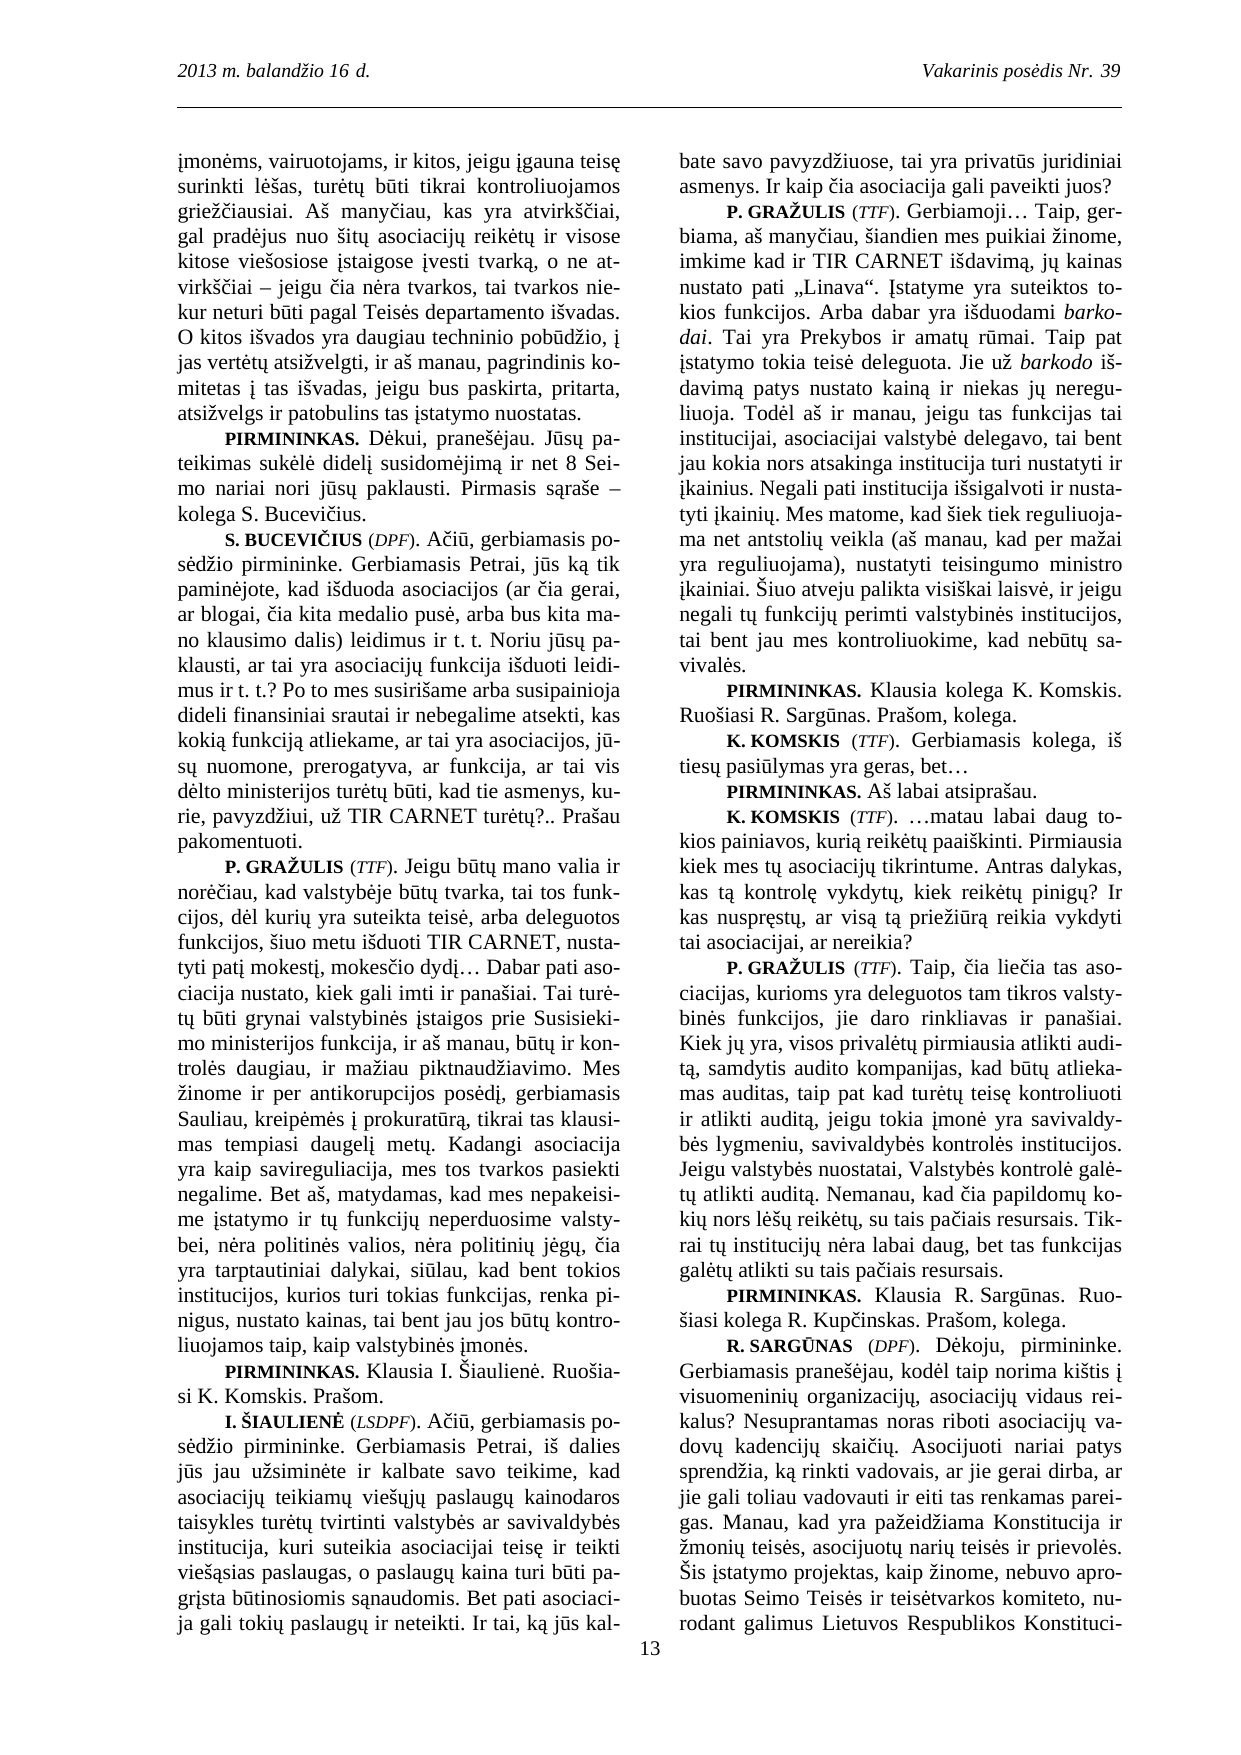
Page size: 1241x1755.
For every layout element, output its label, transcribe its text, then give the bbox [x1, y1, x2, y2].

text PIRMININKAS. Aš la­bai at­si­pra­šau. [679, 778, 1122, 803]
text P. GRAŽULIS (TTF). Ger­bia­mo­ji… Taip, ger­bia­ma, aš ma­ny­čiau, šian­dien mes pui­kiai ži­no­me, im­ki­me kad ir TIR CARNET iš­da­vi­mą, jų kai­nas nu­sta­to pa­ti „Li­na­va“. Įsta­ty­me yra su­teik­tos to­kios funk­ci­jos. Ar­ba da­bar yra iš­duo­da­mi bar­ko­dai. Tai yra Pre­ky­bos ir ama­tų rū­mai. Taip pat įsta­ty­mo to­kia tei­sė de­le­guo­ta. Jie už bar­ko­do iš­da­vi­mą pa­tys nu­sta­to kai­ną ir nie­kas jų ne­re­gu­liuo­ja. To­dėl aš ir ma­nau, jei­gu tas funk­ci­jas tai ins­ti­tu­ci­jai, aso­cia­ci­jai vals­ty­bė de­le­ga­vo, tai bent jau ko­kia nors at­sa­kin­ga ins­ti­tu­ci­ja tu­ri nu­sta­ty­ti ir įkai­nius. Ne­ga­li pa­ti ins­ti­tu­ci­ja iš­si­gal­vo­ti ir nu­sta­ty­ti įkai­nių. Mes ma­to­me, kad šiek tiek re­gu­liuo­ja­ma net ant­sto­lių veik­la (aš ma­nau, kad per ma­žai yra re­gu­liuo­ja­ma), nu­sta­ty­ti tei­sin­gu­mo mi­nist­ro įkai­niai. Šiuo at­ve­ju pa­lik­ta vi­siš­kai lais­vė, ir jei­gu ne­ga­li tų funk­ci­jų per­im­ti vals­ty­bi­nės ins­ti­tu­ci­jos, tai bent jau mes kon­tro­liuo­ki­me, kad ne­bū­tų sa­viva­lės. [679, 198, 1122, 677]
text P. GRAŽULIS (TTF). Jei­gu bū­tų ma­no va­lia ir no­rė­čiau, kad vals­ty­bė­je bū­tų tvar­ka, tai tos funk­ci­jos, dėl ku­rių yra su­teik­ta tei­sė, ar­ba de­le­guo­tos funk­ci­jos, šiuo me­tu iš­duo­ti TIR CARNET, nu­sta­ty­ti pa­tį mo­kes­tį, mo­kes­čio dy­dį… Da­bar pa­ti aso­cia­ci­ja nu­sta­to, kiek ga­li im­ti ir pa­na­šiai. Tai tu­rė­tų bū­ti gry­nai vals­ty­bi­nės įstai­gos prie Su­si­sie­ki­mo mi­nis­te­ri­jos funk­ci­ja, ir aš ma­nau, bū­tų ir kon­tro­lės dau­giau, ir ma­žiau pik­tnau­džia­vi­mo. Mes ži­no­me ir per an­ti­ko­rup­ci­jos po­sė­dį, ger­bia­ma­sis Sau­liau, krei­pė­mės į pro­ku­ra­tū­rą, tik­rai tas klau­si­mas tem­pia­si dau­ge­lį me­tų. Ka­dan­gi aso­cia­ci­ja yra kaip sa­vi­re­gu­lia­ci­ja, mes tos tvar­kos pa­siek­ti ne­ga­li­me. Bet aš, ma­ty­da­mas, kad mes ne­pa­kei­si­me įsta­ty­mo ir tų funk­ci­jų ne­per­duo­si­me vals­ty­bei, nė­ra po­li­ti­nės va­lios, nė­ra po­li­ti­nių jė­gų, čia yra tarp­tau­ti­niai da­ly­kai, siū­lau, kad bent to­kios ins­ti­tu­ci­jos, ku­rios tu­ri to­kias funk­ci­jas, ren­ka pi­ni­gus, nu­sta­to kai­nas, tai bent jau jos bū­tų kon­tro­liuo­ja­mos taip, kaip vals­ty­bi­nės įmo­nės. [177, 853, 620, 1358]
text S. BUCEVIČIUS (DPF). Ačiū, ger­bia­ma­sis po­sė­džio pir­mi­nin­ke. Ger­bia­ma­sis Pet­rai, jūs ką tik pa­mi­nė­jo­te, kad iš­duo­da aso­cia­ci­jos (ar čia ge­rai, ar blo­gai, čia ki­ta me­da­lio pu­sė, ar­ba bus ki­ta ma­no klau­si­mo da­lis) lei­di­mus ir t. t. No­riu jū­sų pa­klaus­ti, ar tai yra aso­cia­ci­jų funk­ci­ja iš­duo­ti lei­di­mus ir t. t.? Po to mes su­si­ri­ša­me ar­ba su­si­pai­nio­ja di­de­li fi­nan­si­niai srau­tai ir ne­be­ga­li­me at­sek­ti, kas ko­kią funk­ci­ją at­lie­ka­me, ar tai yra aso­cia­ci­jos, jū­sų nuo­mo­ne, pre­ro­ga­ty­va, ar funk­ci­ja, ar tai vis dėl­to mi­nis­te­ri­jos tu­rė­tų bū­ti, kad tie as­me­nys, ku­rie, pa­vyz­džiui, už TIR CARNET tu­rė­tų?.. Pra­šau pa­ko­men­tuo­ti. [177, 526, 620, 853]
text PIRMININKAS. Klau­sia ko­le­ga K. Koms­kis. Ruo­šia­si R. Sar­gū­nas. Pra­šom, ko­le­ga. [679, 677, 1122, 727]
text įmo­nėms, vai­ruo­to­jams, ir ki­tos, jei­gu įgau­na tei­sę su­rink­ti lė­šas, tu­rė­tų bū­ti tik­rai kon­tro­liuo­ja­mos griež­čiau­siai. Aš ma­ny­čiau, kas yra at­virkš­čiai, gal pra­dė­jus nuo ši­tų aso­cia­ci­jų rei­kė­tų ir vi­so­se ki­to­se vie­šo­sio­se įstai­go­se įves­ti tvar­ką, o ne at­virkš­čiai – jei­gu čia nė­ra tvar­kos, tai tvar­kos nie­kur ne­tu­ri bū­ti pa­gal Tei­sės de­par­ta­men­to iš­va­das. O ki­tos iš­va­dos yra dau­giau tech­ni­nio po­bū­džio, į jas ver­tė­tų at­si­žvelg­ti, ir aš ma­nau, pa­grin­di­nis ko­mi­te­tas į tas iš­va­das, jei­gu bus pa­skir­ta, pri­tar­ta, at­si­žvelgs ir pa­to­bu­lins tas įsta­ty­mo nuo­sta­tas. [177, 148, 620, 425]
text K. KOMSKIS (TTF). Ger­bia­ma­sis ko­le­ga, iš tie­sų pa­siū­ly­mas yra ge­ras, bet… [679, 727, 1122, 778]
text K. KOMSKIS (TTF). …ma­tau la­bai daug to­kios pai­nia­vos, ku­rią rei­kė­tų pa­aiš­kin­ti. Pir­miau­sia kiek mes tų aso­cia­ci­jų tik­rin­tu­me. Ant­ras da­ly­kas, kas tą kon­tro­lę vyk­dy­tų, kiek rei­kė­tų pi­ni­gų? Ir kas nu­spręs­tų, ar vi­są tą prie­žiū­rą rei­kia vyk­dy­ti tai aso­cia­ci­jai, ar ne­rei­kia? [679, 803, 1122, 954]
text I. ŠIAULIENĖ (LSDPF). Ačiū, ger­bia­ma­sis po­sė­džio pir­mi­nin­ke. Ger­bia­ma­sis Pet­rai, iš da­lies jūs jau už­si­mi­nė­te ir kal­ba­te sa­vo tei­ki­me, kad aso­cia­ci­jų tei­kia­mų vie­šų­jų pa­slau­gų kai­no­da­ros tai­syk­les tu­rė­tų tvir­tin­ti vals­ty­bės ar sa­vi­val­dy­bės ins­ti­tu­ci­ja, ku­ri su­tei­kia aso­cia­ci­jai tei­sę ir teik­ti vie­šą­sias pa­slau­gas, o pa­slau­gų kai­na tu­ri bū­ti pa­grįs­ta bū­ti­no­sio­mis są­nau­do­mis. Bet pa­ti aso­cia­ci­ja ga­li to­kių pa­slau­gų ir ne­teik­ti. Ir tai, ką jūs kal­ [177, 1408, 620, 1635]
text PIRMININKAS. Klau­sia R. Sar­gū­nas. Ruo­šia­si ko­le­ga R. Kup­čins­kas. Pra­šom, ko­le­ga. [679, 1282, 1122, 1332]
text P. GRAŽULIS (TTF). Taip, čia lie­čia tas aso­cia­ci­jas, ku­rioms yra de­le­guo­tos tam tik­ros vals­ty­bi­nės funk­ci­jos, jie da­ro rin­klia­vas ir pa­na­šiai. Kiek jų yra, vi­sos pri­va­lė­tų pir­miau­sia at­lik­ti au­di­tą, sam­dy­tis au­di­to kom­pa­ni­jas, kad bū­tų at­lie­ka­mas au­di­tas, taip pat kad tu­rė­tų tei­sę kon­tro­liuo­ti ir at­lik­ti au­di­tą, jei­gu to­kia įmo­nė yra sa­vi­val­dy­bės lyg­me­niu, sa­vi­val­dy­bės kon­tro­lės ins­ti­tu­ci­jos. Jei­gu vals­ty­bės nuo­sta­tai, Vals­ty­bės kon­tro­lė ga­lė­tų at­lik­ti au­di­tą. Ne­ma­nau, kad čia pa­pil­do­mų ko­kių nors lė­šų rei­kė­tų, su tais pa­čiais re­sur­sais. Tik­rai tų ins­ti­tu­ci­jų nė­ra la­bai daug, bet tas funk­ci­jas ga­lė­tų at­lik­ti su tais pa­čiais re­sur­sais. [679, 954, 1122, 1282]
text R. SARGŪNAS (DPF). Dė­ko­ju, pir­mi­nin­ke. Ger­bia­ma­sis pra­ne­šė­jau, ko­dėl taip no­ri­ma kiš­tis į vi­suo­me­ni­nių or­ga­ni­za­ci­jų, aso­cia­ci­jų vi­daus rei­ka­lus? Ne­su­pran­ta­mas no­ras ri­bo­ti aso­cia­ci­jų va­do­vų ka­den­ci­jų skai­čių. Aso­ci­juo­ti na­riai pa­tys spren­džia, ką rink­ti va­do­vais, ar jie ge­rai dir­ba, ar jie ga­li to­liau va­do­vau­ti ir ei­ti tas ren­ka­mas pa­rei­gas. Ma­nau, kad yra pa­žei­džia­ma Kon­sti­tu­ci­ja ir žmo­nių tei­sės, aso­ci­juo­tų na­rių tei­sės ir prie­vo­lės. Šis įsta­ty­mo pro­jek­tas, kaip ži­no­me, ne­bu­vo ap­ro­buo­tas Sei­mo Tei­sės ir tei­sėt­var­kos ko­mi­te­to, nu­ro­dant ga­li­mus Lie­tu­vos Res­pub­li­kos Kon­sti­tu­ci­ [679, 1332, 1122, 1635]
text ba­te sa­vo pa­vyz­džiuo­se, tai yra pri­va­tūs ju­ri­di­niai as­me­nys. Ir kaip čia aso­cia­ci­ja ga­li pa­veik­ti juos? [679, 148, 1122, 198]
text PIRMININKAS. Dė­kui, pra­ne­šė­jau. Jū­sų pa­tei­ki­mas su­kė­lė di­de­lį su­si­do­mė­ji­mą ir net 8 Sei­mo na­riai no­ri jū­sų pa­klaus­ti. Pir­ma­sis są­ra­še – ko­le­ga S. Bu­ce­vi­čius. [177, 425, 620, 526]
text PIRMININKAS. Klau­sia I. Šiau­lie­nė. Ruo­šia­si K. Koms­kis. Pra­šom. [177, 1358, 620, 1408]
